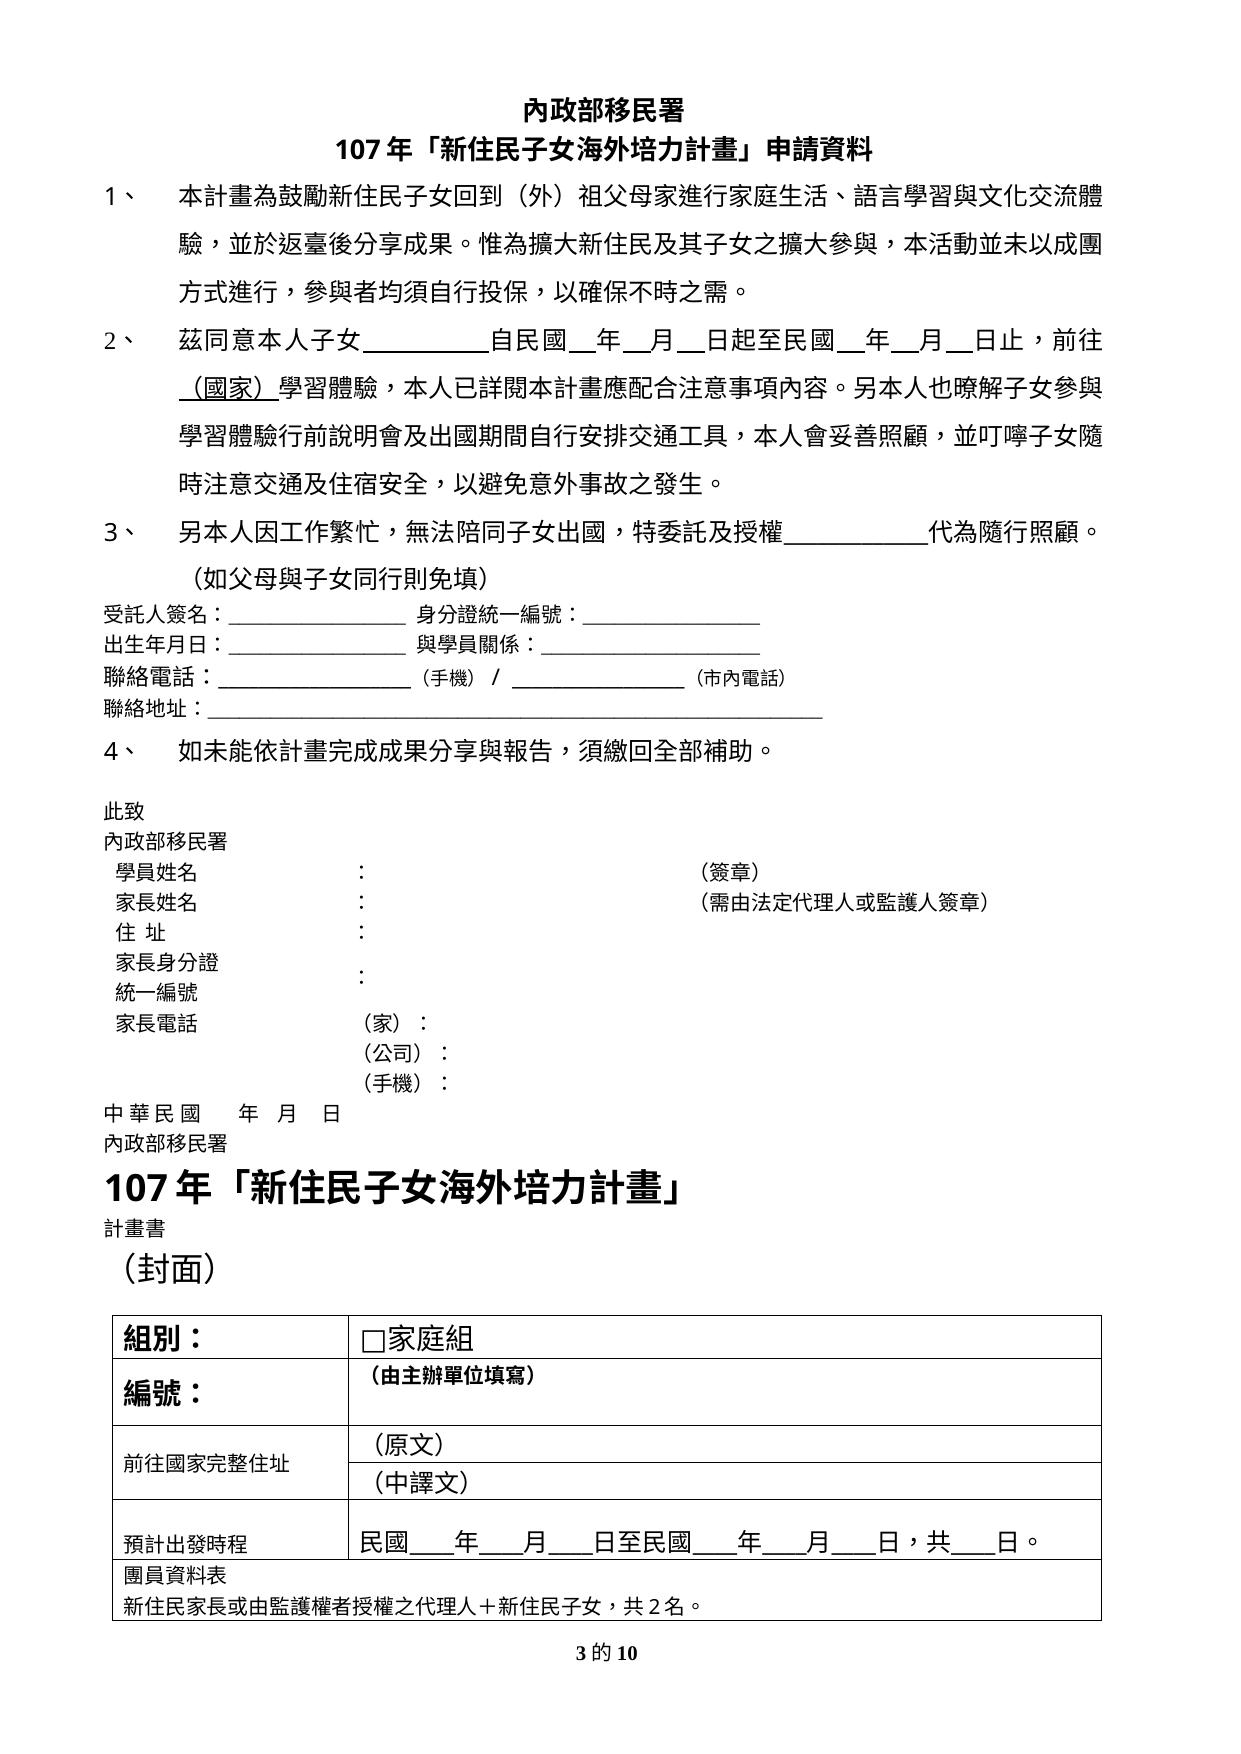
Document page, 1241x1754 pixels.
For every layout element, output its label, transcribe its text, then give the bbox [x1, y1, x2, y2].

table_cell 預計出發時程 [113, 1500, 348, 1559]
table_cell （家）： （公司）： （手機）： [340, 1007, 1146, 1097]
text 計畫書 [103, 1212, 1104, 1243]
text 內政部移民署 [103, 1128, 1104, 1158]
list 另本人因工作繁忙，無法陪同子女出國，特委託及授權_____________代為隨行照顧。（如父母與子女同行則免填） [103, 503, 1104, 598]
table_cell （中譯文） [349, 1463, 1101, 1499]
text 聯絡地址：___________________________________________________________ [103, 692, 1104, 722]
table_cell [1102, 1559, 1181, 1620]
list 本計畫為鼓勵新住民子女回到（外）祖父母家進行家庭生活、語言學習與文化交流體驗，並於返臺後分享成果。惟為擴大新住民及其子女之擴大參與，本活動並未以成團方式進行，參與者均須自行投保，以確保不時之需。 [103, 167, 1104, 311]
table_cell [1102, 1358, 1181, 1425]
table_header （簽章） [677, 856, 1146, 886]
table_cell 民國____年____月____日至民國____年____月____日，共____日。 [349, 1500, 1101, 1559]
table_header 組別： [113, 1316, 348, 1358]
table_cell （由主辦單位填寫） [349, 1359, 1101, 1425]
table_header 學員姓名 [104, 856, 340, 886]
text 聯絡電話：___________________（手機） / _________________（市內電話） [103, 659, 1104, 692]
text 107年「新住民子女海外培力計畫」 [103, 1158, 1104, 1212]
text 受託人簽名：_________________ 身分證統一編號：_________________ [103, 598, 1104, 629]
table_header [1102, 1315, 1181, 1358]
table_cell （需由法定代理人或監護人簽章） [677, 886, 1146, 916]
table_cell 住 址 [104, 916, 340, 946]
table_cell [1102, 1425, 1181, 1462]
text （封面） [103, 1243, 1104, 1291]
table_cell [1102, 1462, 1181, 1499]
table_cell 家長姓名 [104, 886, 340, 916]
table_cell 家長身分證 統一編號 [104, 946, 340, 1007]
text 內政部移民署 [103, 826, 1104, 856]
table_cell [0, 1499, 112, 1559]
list 如未能依計畫完成成果分享與報告，須繳回全部補助。 [103, 722, 1104, 770]
table_cell [0, 1462, 112, 1499]
table_header [0, 1315, 112, 1358]
text 出生年月日：_________________ 與學員關係：_____________________ [103, 629, 1104, 659]
table_cell 家長電話 [104, 1007, 340, 1097]
table_cell [0, 1425, 112, 1462]
table_cell 編號： [113, 1359, 348, 1425]
table_cell ： [340, 886, 677, 916]
table_cell [0, 1358, 112, 1425]
text 此致 [103, 795, 1104, 826]
table_cell （原文） [349, 1426, 1101, 1462]
table_cell ： [340, 946, 1146, 1007]
table_cell [1102, 1499, 1181, 1559]
text 中 華 民 國 年 月 日 [103, 1097, 1104, 1128]
table_cell 前往國家完整住址 [113, 1426, 348, 1499]
table_cell ： [340, 916, 1146, 946]
table_header □家庭組 [349, 1316, 1101, 1358]
table_header ： [340, 856, 677, 886]
list 茲同意本人子女 自民國 年 月 日起至民國 年 月 日止，前往 （國家）學習體驗，本人已詳閱本計畫應配合注意事項內容。另本人也暸解子女參與學習體驗行前說明會及出國期間自行安排交通工具，本人會妥善照顧，並叮嚀子女隨時注意交通及住宿安全，以避免意外事故之發生。 [103, 311, 1104, 503]
table_cell [0, 1559, 112, 1620]
table_cell 團員資料表 新住民家長或由監護權者授權之代理人＋新住民子女，共2名。 [113, 1560, 1101, 1620]
